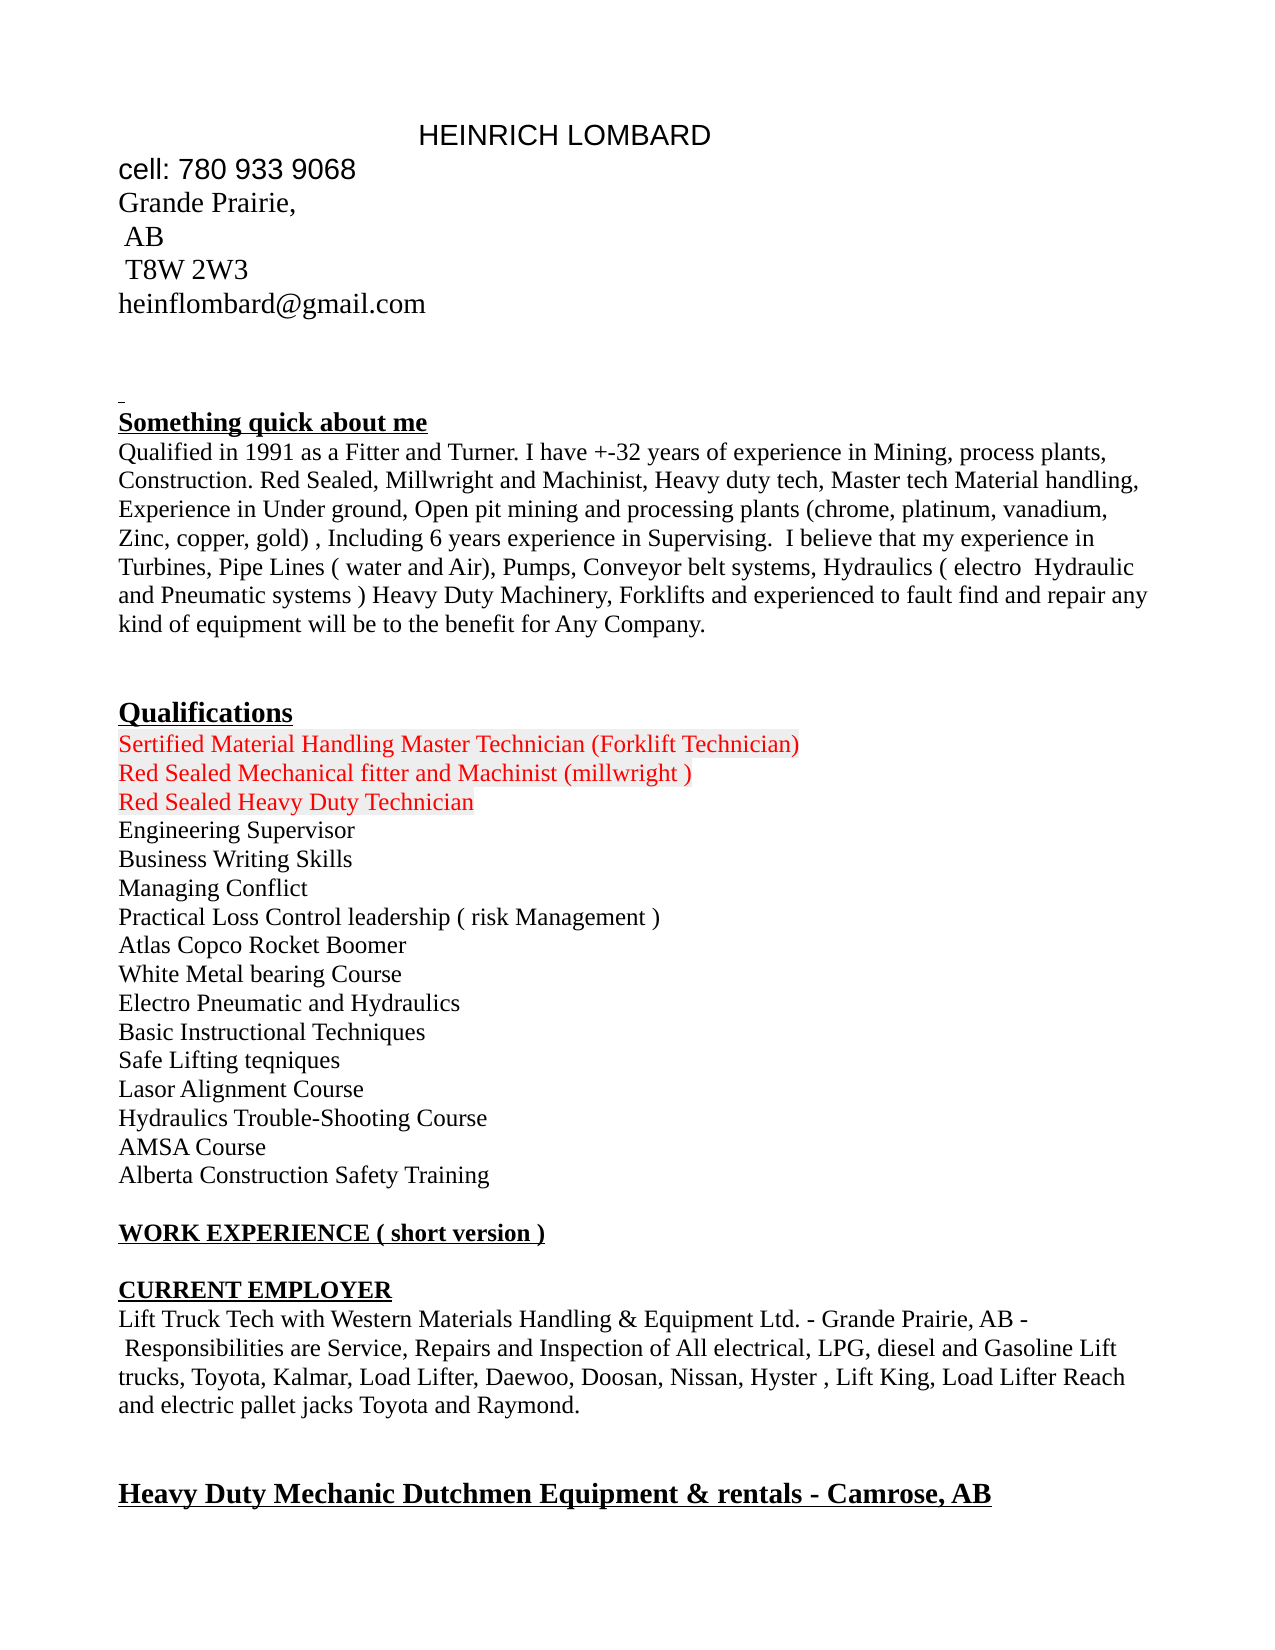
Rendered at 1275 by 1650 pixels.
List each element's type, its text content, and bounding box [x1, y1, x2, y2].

text White Metal bearing Course [118, 959, 1157, 988]
text WORK EXPERIENCE ( short version ) [118, 1218, 1157, 1247]
text heinflombard@gmail.com [118, 286, 1157, 319]
text AMSA Course [118, 1132, 1157, 1160]
text Managing Conflict [118, 873, 1157, 902]
text Practical Loss Control leadership ( risk Management ) [118, 902, 1157, 930]
text Safe Lifting teqniques [118, 1045, 1157, 1074]
text Electro Pneumatic and Hydraulics [118, 988, 1157, 1017]
text Lasor Alignment Course [118, 1074, 1157, 1103]
text Business Writing Skills [118, 844, 1157, 873]
text Qualifications [118, 696, 1157, 729]
text Red Sealed Mechanical fitter and Machinist (millwright ) [118, 758, 1157, 787]
text Alberta Construction Safety Training [118, 1160, 1157, 1189]
text Responsibilities are Service, Repairs and Inspection of All electrical, LPG, diesel and Gasoline Lift trucks, Toyota, Kalmar, Load Lifter, Daewoo, Doosan, Nissan, Hyster , Lift King, Load Lifter Reach and electric pallet jacks Toyota and Raymond. [118, 1333, 1157, 1419]
text HEINRICH LOMBARD [118, 118, 1157, 152]
text Engineering Supervisor [118, 815, 1157, 844]
text Basic Instructional Techniques [118, 1017, 1157, 1045]
text Red Sealed Heavy Duty Technician [118, 787, 1157, 815]
text cell: 780 933 9068 [118, 152, 1157, 185]
text AB [118, 219, 1157, 252]
text Qualified in 1991 as a Fitter and Turner. I have +-32 years of experience in Mining, process plants, Construction. Red Sealed, Millwright and Machinist, Heavy duty tech, Master tech Material handling, Experience in Under ground, Open pit mining and processing plants (chrome, platinum, vanadium, Zinc, copper, gold) , Including 6 years experience in Supervising. I believe that my experience in Turbines, Pipe Lines ( water and Air), Pumps, Conveyor belt systems, Hydraulics ( electro Hydraulic and Pneumatic systems ) Heavy Duty Machinery, Forklifts and experienced to fault find and repair any kind of equipment will be to the benefit for Any Company. [118, 437, 1157, 638]
text Heavy Duty Mechanic Dutchmen Equipment & rentals - Camrose, AB [118, 1477, 1157, 1510]
text Hydraulics Trouble-Shooting Course [118, 1103, 1157, 1132]
text T8W 2W3 [118, 252, 1157, 286]
text Something quick about me [118, 406, 1157, 437]
text Lift Truck Tech with Western Materials Handling & Equipment Ltd. - Grande Prairie, AB - [118, 1304, 1157, 1333]
text CURRENT EMPLOYER [118, 1275, 1157, 1304]
text Atlas Copco Rocket Boomer [118, 930, 1157, 959]
text Sertified Material Handling Master Technician (Forklift Technician) [118, 729, 1157, 758]
text Grande Prairie, [118, 185, 1157, 219]
